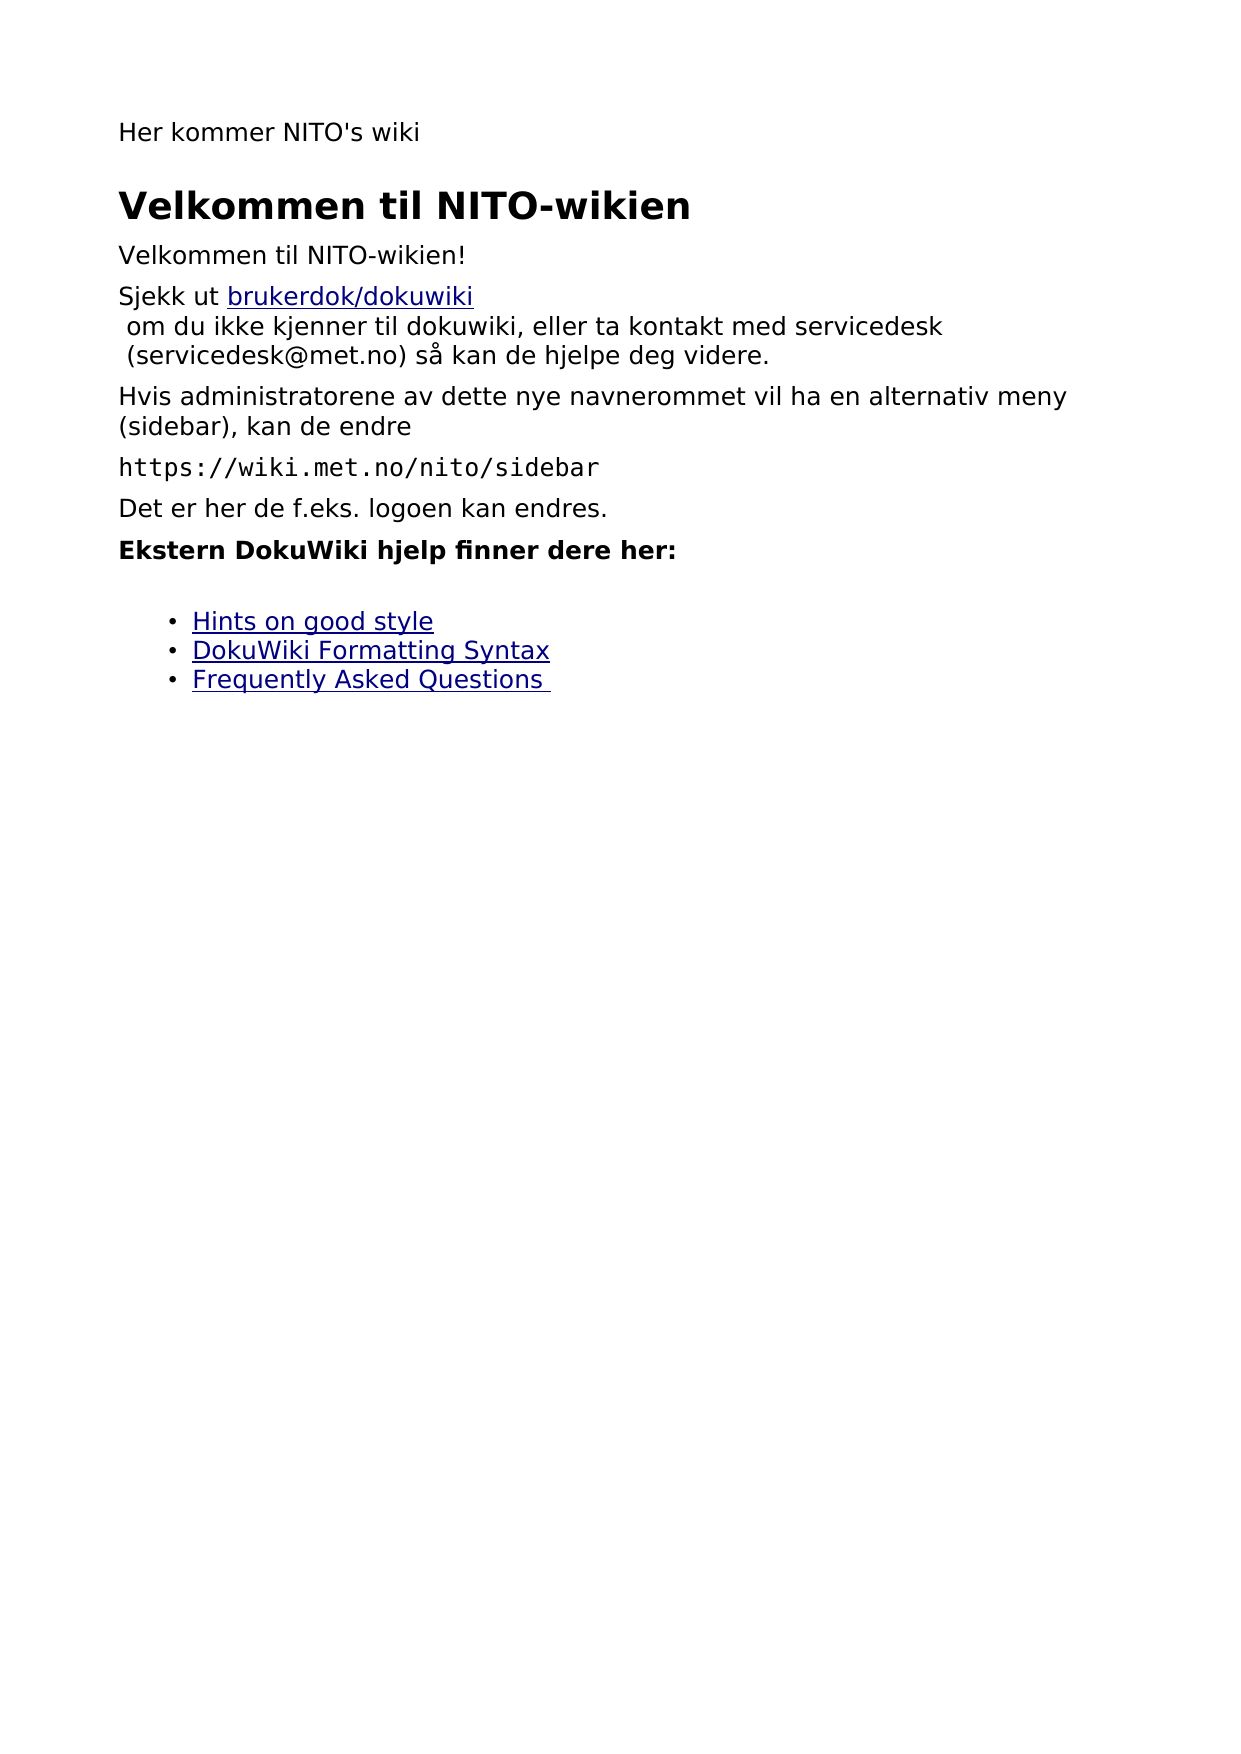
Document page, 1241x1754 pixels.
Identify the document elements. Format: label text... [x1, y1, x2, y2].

subtitle Velkommen til NITO-wikien [118, 185, 1122, 228]
text Hvis administratorene av dette nye navnerommet vil ha en alternativ meny (sidebar), kan de endre [118, 383, 1122, 441]
list Frequently Asked Questions [177, 666, 1122, 695]
text Velkommen til NITO-wikien! [118, 241, 1122, 270]
text Sjekk ut brukerdok/dokuwiki om du ikke kjenner til dokuwiki, eller ta kontakt med servicedesk (servicedesk@met.no) så kan de hjelpe deg videre. [118, 283, 1122, 370]
text Det er her de f.eks. logoen kan endres. [118, 494, 1122, 523]
text Her kommer NITO's wiki [118, 118, 1122, 147]
list DokuWiki Formatting Syntax [177, 636, 1122, 666]
text https://wiki.met.no/nito/sidebar [118, 453, 1122, 483]
text Ekstern DokuWiki hjelp finner dere her: [118, 536, 1122, 565]
list Hints on good style [177, 607, 1122, 636]
